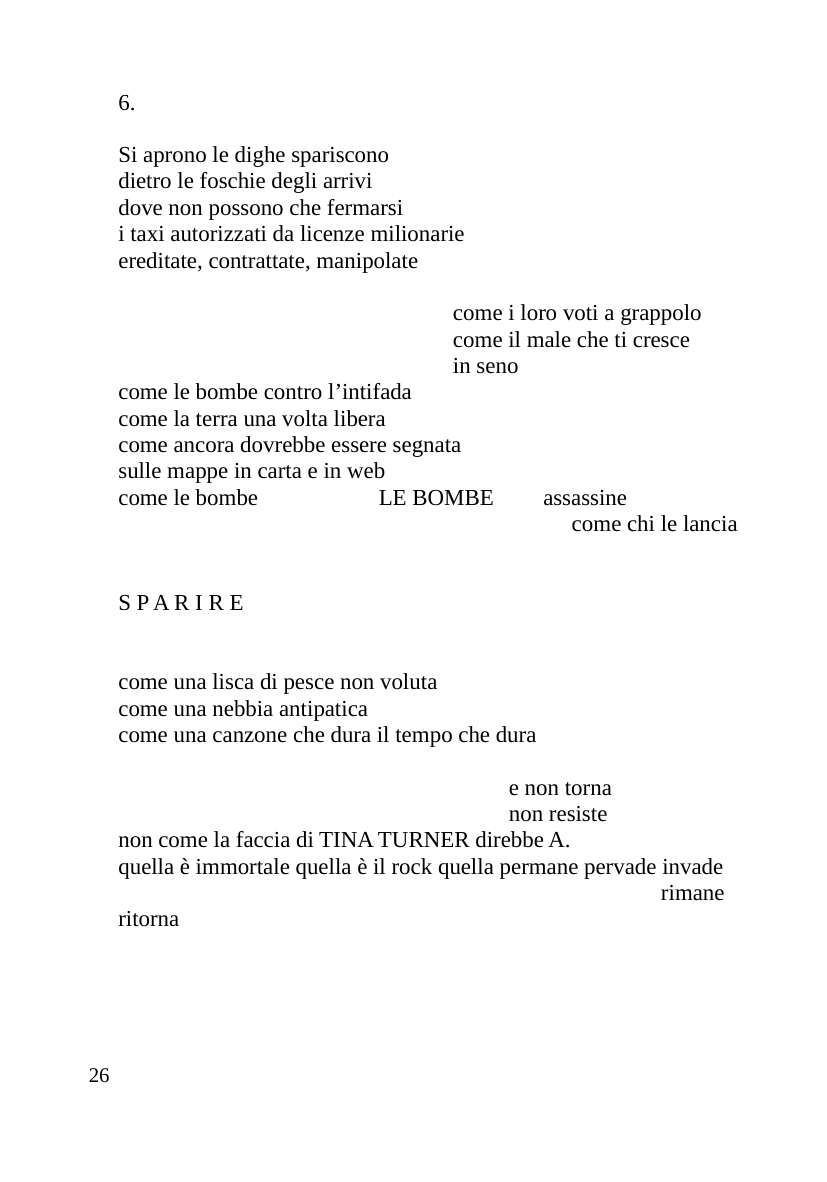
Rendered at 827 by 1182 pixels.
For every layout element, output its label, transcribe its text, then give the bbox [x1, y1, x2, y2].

text non resiste [118, 800, 738, 826]
text non come la faccia di TINA TURNER direbbe A. [118, 826, 738, 853]
text sulle mappe in carta e in web [118, 457, 738, 484]
text come una lisca di pesce non voluta [118, 668, 738, 695]
text quella è immortale quella è il rock quella permane pervade invade [118, 853, 738, 879]
text rimane [609, 879, 738, 906]
text come una canzone che dura il tempo che dura [118, 721, 738, 747]
text come la terra una volta libera [118, 405, 738, 431]
text dove non possono che fermarsi [118, 194, 738, 220]
text dietro le foschie degli arrivi [118, 168, 738, 194]
text in seno [118, 352, 738, 378]
text i taxi autorizzati da licenze milionarie [118, 220, 738, 247]
text e non torna [118, 747, 738, 800]
text come i loro voti a grappolo come il male che ti cresce [118, 273, 738, 352]
text come chi le lancia [118, 510, 738, 537]
text 6. [118, 88, 738, 115]
text come le bombe contro l’intifada [118, 378, 738, 405]
text ereditate, contrattate, manipolate [118, 247, 738, 273]
text Si aprono le dighe spariscono [118, 141, 738, 168]
text come ancora dovrebbe essere segnata [118, 431, 738, 457]
text S P A R I R E [118, 589, 738, 616]
text ritorna [118, 906, 738, 932]
text come le bombe LE BOMBE assassine [118, 484, 738, 510]
text come una nebbia antipatica [118, 695, 738, 721]
